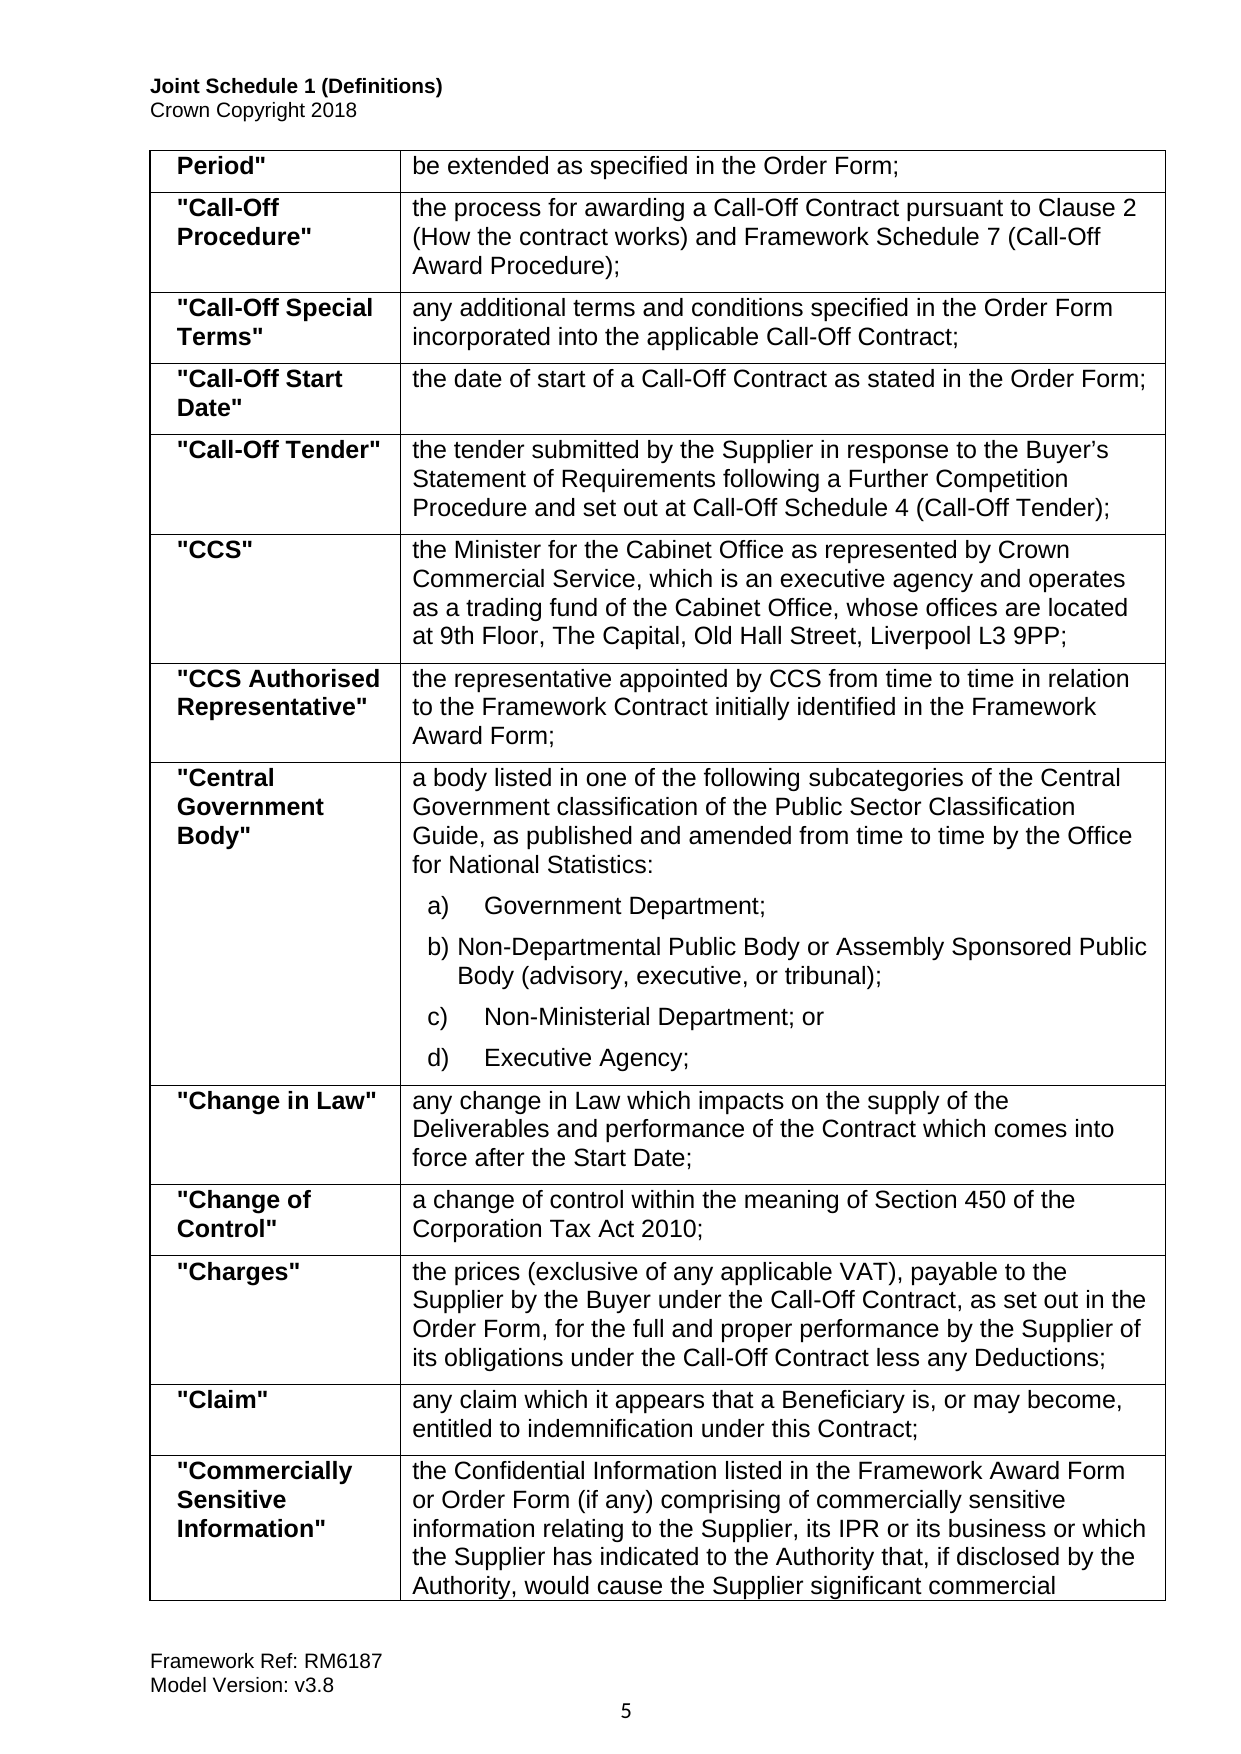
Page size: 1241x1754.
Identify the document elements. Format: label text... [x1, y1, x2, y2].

table_cell a change of control within the meaning of Section 450 of the Corporation Tax Act 2010; [401, 1185, 1165, 1255]
table_cell "Call-Off Special Terms" [151, 293, 400, 363]
table_cell the prices (exclusive of any applicable VAT), payable to the Supplier by the Buyer under the Call-Off Contract, as set out in the Order Form, for the full and proper performance by the Supplier of its obligations under the Call-Off Contract less any Deductions; [401, 1256, 1165, 1384]
table_cell any claim which it appears that a Beneficiary is, or may become, entitled to indemnification under this Contract; [401, 1385, 1165, 1455]
table_cell "Commercially Sensitive Information" [151, 1456, 400, 1600]
table_cell a body listed in one of the following subcategories of the Central Government classification of the Public Sector Classification Guide, as published and amended from time to time by the Office for National Statistics: Government Department; Non-Departmental Public Body or Assembly Sponsored Public Body (advisory, executive, or tribunal); Non-Ministerial Department; or Executive Agency; [401, 763, 1165, 1084]
table_cell be extended as specified in the Order Form; [401, 151, 1165, 192]
table_cell the Minister for the Cabinet Office as represented by Crown Commercial Service, which is an executive agency and operates as a trading fund of the Cabinet Office, whose offices are located at 9th Floor, The Capital, Old Hall Street, Liverpool L3 9PP; [401, 535, 1165, 662]
table_cell the Confidential Information listed in the Framework Award Form or Order Form (if any) comprising of commercially sensitive information relating to the Supplier, its IPR or its business or which the Supplier has indicated to the Authority that, if disclosed by the Authority, would cause the Supplier significant commercial [401, 1456, 1165, 1600]
table_cell "CCS" [151, 535, 400, 662]
table_cell any additional terms and conditions specified in the Order Form incorporated into the applicable Call-Off Contract; [401, 293, 1165, 363]
table_cell the tender submitted by the Supplier in response to the Buyer’s Statement of Requirements following a Further Competition Procedure and set out at Call-Off Schedule 4 (Call-Off Tender); [401, 435, 1165, 534]
table_cell "Claim" [151, 1385, 400, 1455]
table_cell "Call-Off Procedure" [151, 193, 400, 292]
table_cell "Call-Off Start Date" [151, 364, 400, 434]
table_cell "Charges" [151, 1256, 400, 1384]
table_cell "CCS Authorised Representative" [151, 664, 400, 762]
table_cell Period" [151, 151, 400, 192]
table_cell "Change of Control" [151, 1185, 400, 1255]
table_cell "Change in Law" [151, 1086, 400, 1184]
table_cell the representative appointed by CCS from time to time in relation to the Framework Contract initially identified in the Framework Award Form; [401, 664, 1165, 762]
table_cell "Central Government Body" [151, 763, 400, 1084]
table_cell "Call-Off Tender" [151, 435, 400, 534]
table_cell the date of start of a Call-Off Contract as stated in the Order Form; [401, 364, 1165, 434]
table_cell the process for awarding a Call-Off Contract pursuant to Clause 2 (How the contract works) and Framework Schedule 7 (Call-Off Award Procedure); [401, 193, 1165, 292]
table_cell any change in Law which impacts on the supply of the Deliverables and performance of the Contract which comes into force after the Start Date; [401, 1086, 1165, 1184]
